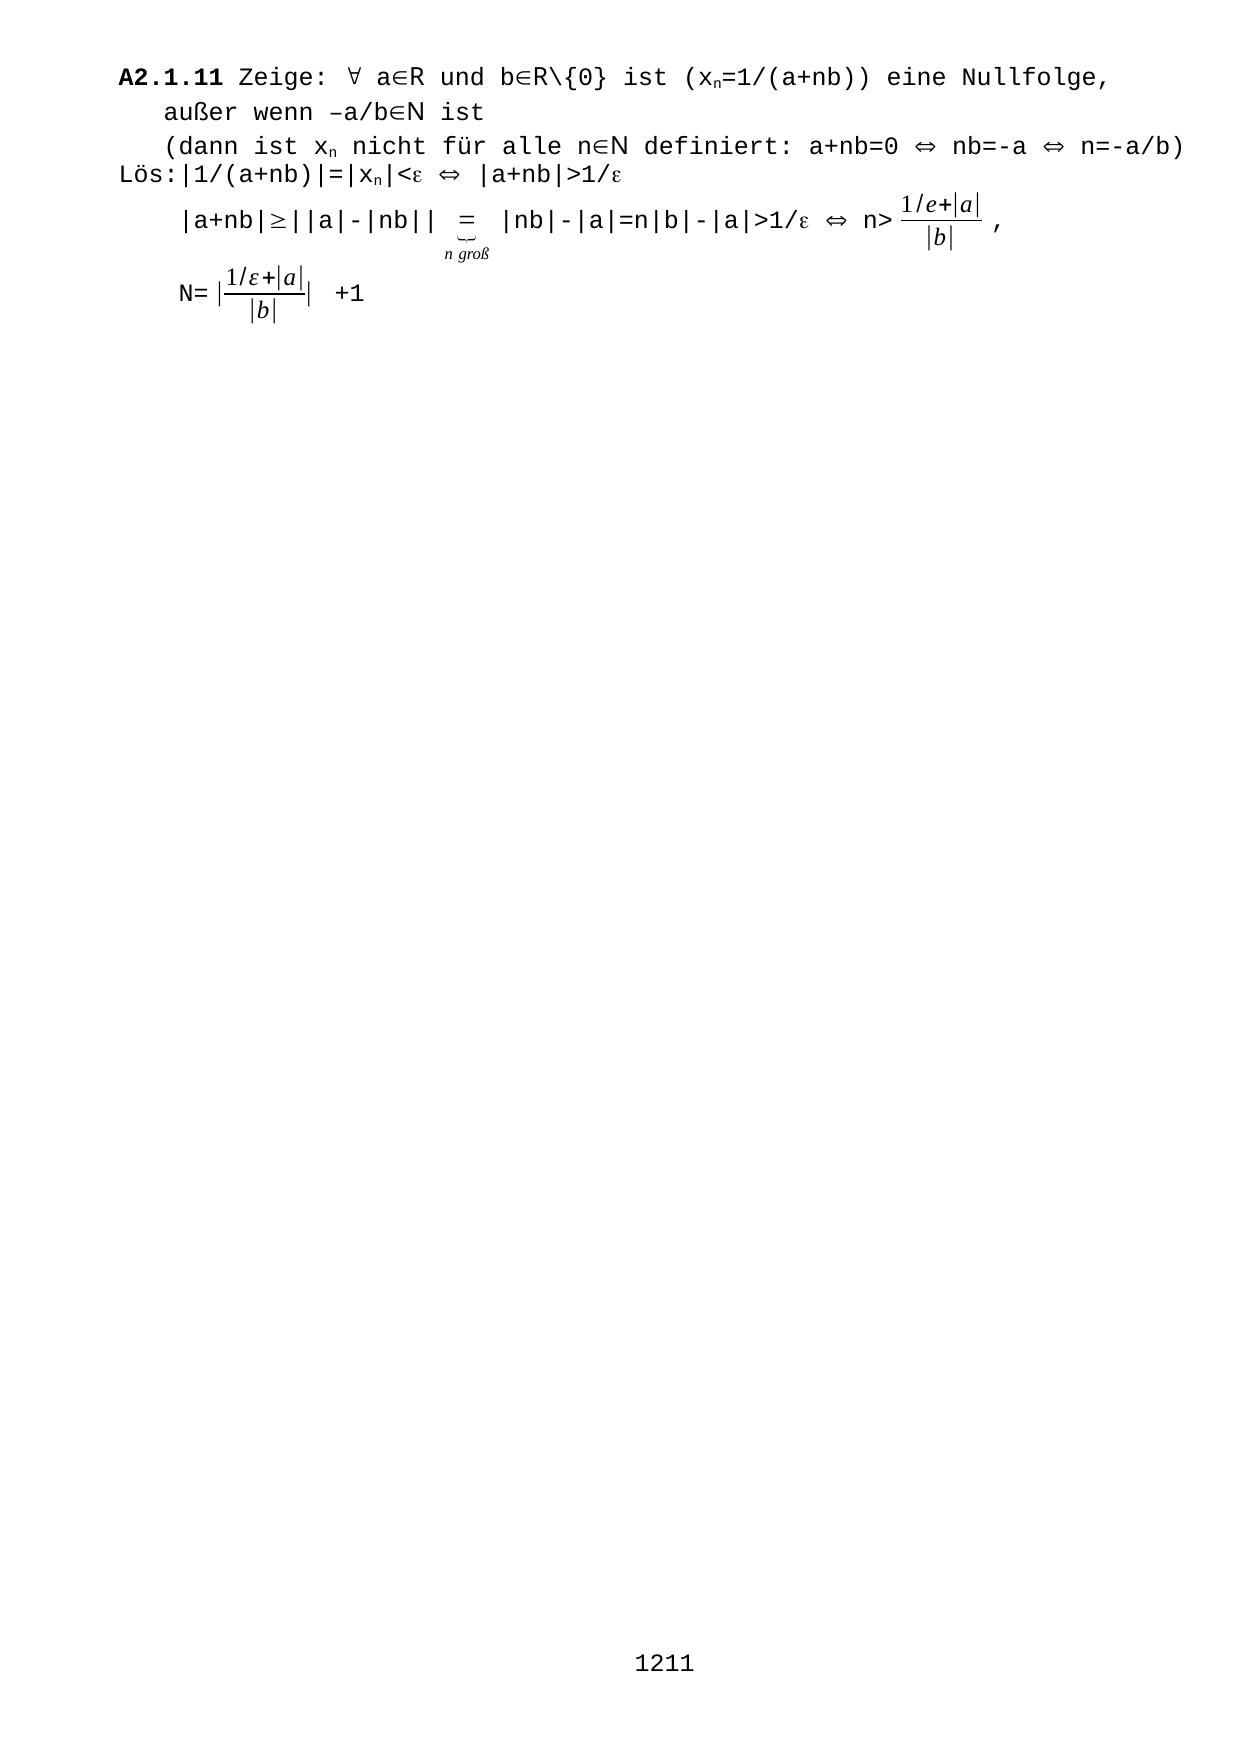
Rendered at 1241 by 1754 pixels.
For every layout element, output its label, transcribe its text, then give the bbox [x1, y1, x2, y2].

text Lös:|1/(a+nb)|=|xn|<  |a+nb|>1/ [118, 162, 1211, 190]
text N= +1 [118, 263, 1211, 325]
text |a+nb|||a|-|nb|||nb|-|a|=n|b|-|a|>1/  n>, [118, 190, 1211, 263]
text (dann ist xn nicht für alle nN definiert: a+nb=0  nb=-a  n=-a/b) [118, 128, 1211, 162]
text außer wenn –a/bN ist [118, 93, 1211, 128]
text A2.1.11 Zeige:  aR und bR\{0} ist (xn=1/(a+nb)) eine Nullfolge, [118, 59, 1211, 93]
